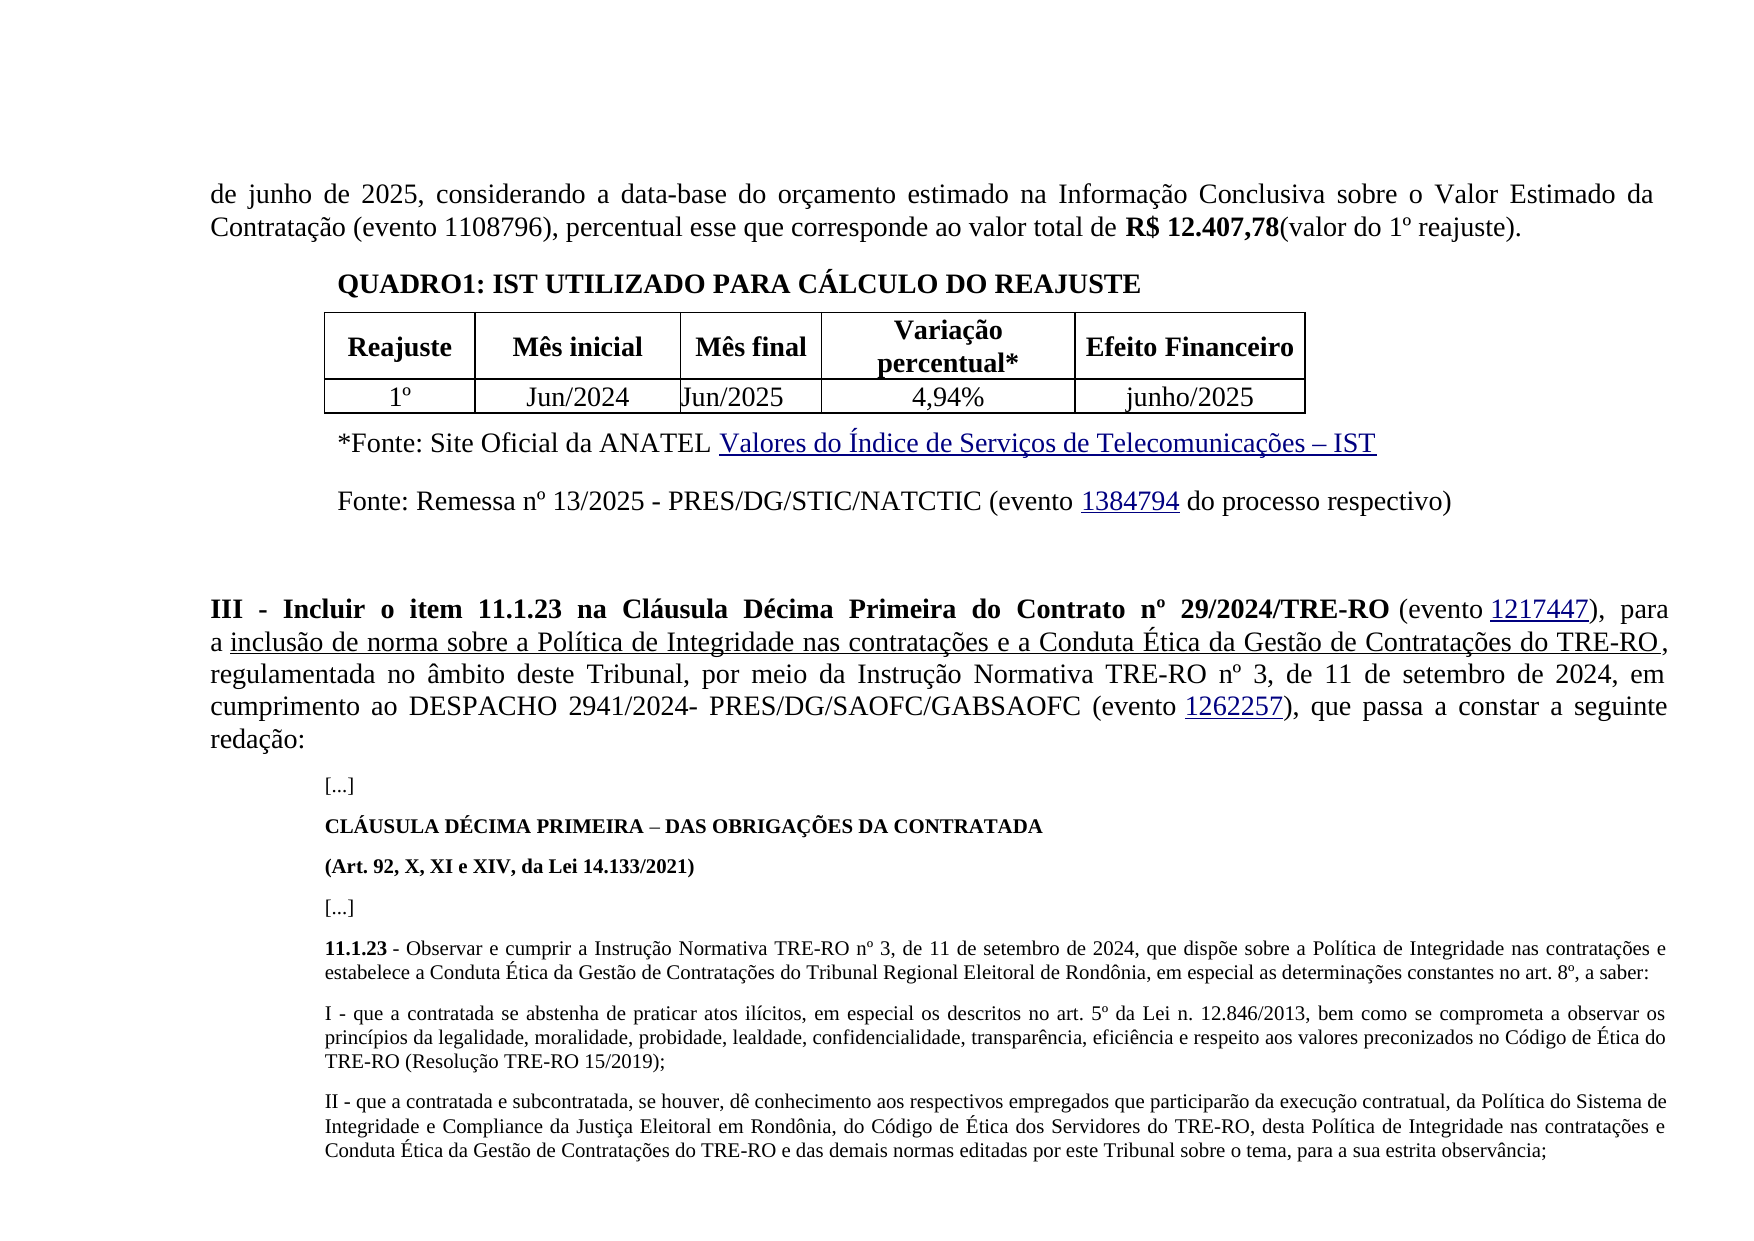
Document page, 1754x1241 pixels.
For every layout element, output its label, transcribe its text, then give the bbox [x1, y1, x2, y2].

text Fonte: Remessa nº 13/2025 - PRES/DG/STIC/NATCTIC (evento 1384794 do processo respectivo) [160, 484, 1656, 516]
table_header Reajuste [325, 313, 474, 378]
text [...] [324, 895, 1668, 919]
text QUADRO1: IST UTILIZADO PARA CÁLCULO DO REAJUSTE [160, 267, 1656, 299]
table_cell Jun/2025 [681, 380, 821, 412]
table_header Mês final [681, 313, 821, 378]
text 11.1.23 - Observar e cumprir a Instrução Normativa TRE-RO nº 3, de 11 de setembro de 2024, que dispõe sobre a Política de Integridade nas contratações e estabelece a Conduta Ética da Gestão de Contratações do Tribunal Regional Eleitoral de Rondônia, em especial as determinações constantes no art. 8º, a saber: [324, 936, 1668, 984]
text III - Incluir o item 11.1.23 na Cláusula Décima Primeira do Contrato nº 29/2024/TRE-RO (evento 1217447), para a inclusão de norma sobre a Política de Integridade nas contratações e a Conduta Ética da Gestão de Contratações do TRE-RO, regulamentada no âmbito deste Tribunal, por meio da Instrução Normativa TRE-RO nº 3, de 11 de setembro de 2024, em cumprimento ao DESPACHO 2941/2024- PRES/DG/SAOFC/GABSAOFC (evento 1262257), que passa a constar a seguinte redação: [210, 592, 1668, 754]
text *Fonte: Site Oficial da ANATEL Valores do Índice de Serviços de Telecomunicações – IST [160, 426, 1656, 459]
text II - que a contratada e subcontratada, se houver, dê conhecimento aos respectivos empregados que participarão da execução contratual, da Política do Sistema de Integridade e Compliance da Justiça Eleitoral em Rondônia, do Código de Ética dos Servidores do TRE-RO, desta Política de Integridade nas contratações e Conduta Ética da Gestão de Contratações do TRE-RO e das demais normas editadas por este Tribunal sobre o tema, para a sua estrita observância; [324, 1089, 1668, 1162]
table_cell 4,94% [822, 380, 1074, 412]
table_cell Jun/2024 [476, 380, 680, 412]
text CLÁUSULA DÉCIMA PRIMEIRA – DAS OBRIGAÇÕES DA CONTRATADA [324, 814, 1668, 838]
table_header Mês inicial [476, 313, 680, 378]
table_cell 1º [325, 380, 474, 412]
table_header Variação percentual* [822, 313, 1074, 378]
text I - que a contratada se abstenha de praticar atos ilícitos, em especial os descritos no art. 5º da Lei n. 12.846/2013, bem como se comprometa a observar os princípios da legalidade, moralidade, probidade, lealdade, confidencialidade, transparência, eficiência e respeito aos valores preconizados no Código de Ética do TRE-RO (Resolução TRE-RO 15/2019); [324, 1001, 1668, 1073]
table_header Efeito Financeiro [1076, 313, 1304, 378]
table_cell junho/2025 [1076, 380, 1304, 412]
text (Art. 92, X, XI e XIV, da Lei 14.133/2021) [324, 854, 1668, 878]
text [...] [324, 773, 1668, 797]
text de junho de 2025, considerando a data-base do orçamento estimado na Informação Conclusiva sobre o Valor Estimado da Contratação (evento 1108796), percentual esse que corresponde ao valor total de R$ 12.407,78(valor do 1º reajuste). [210, 177, 1656, 242]
